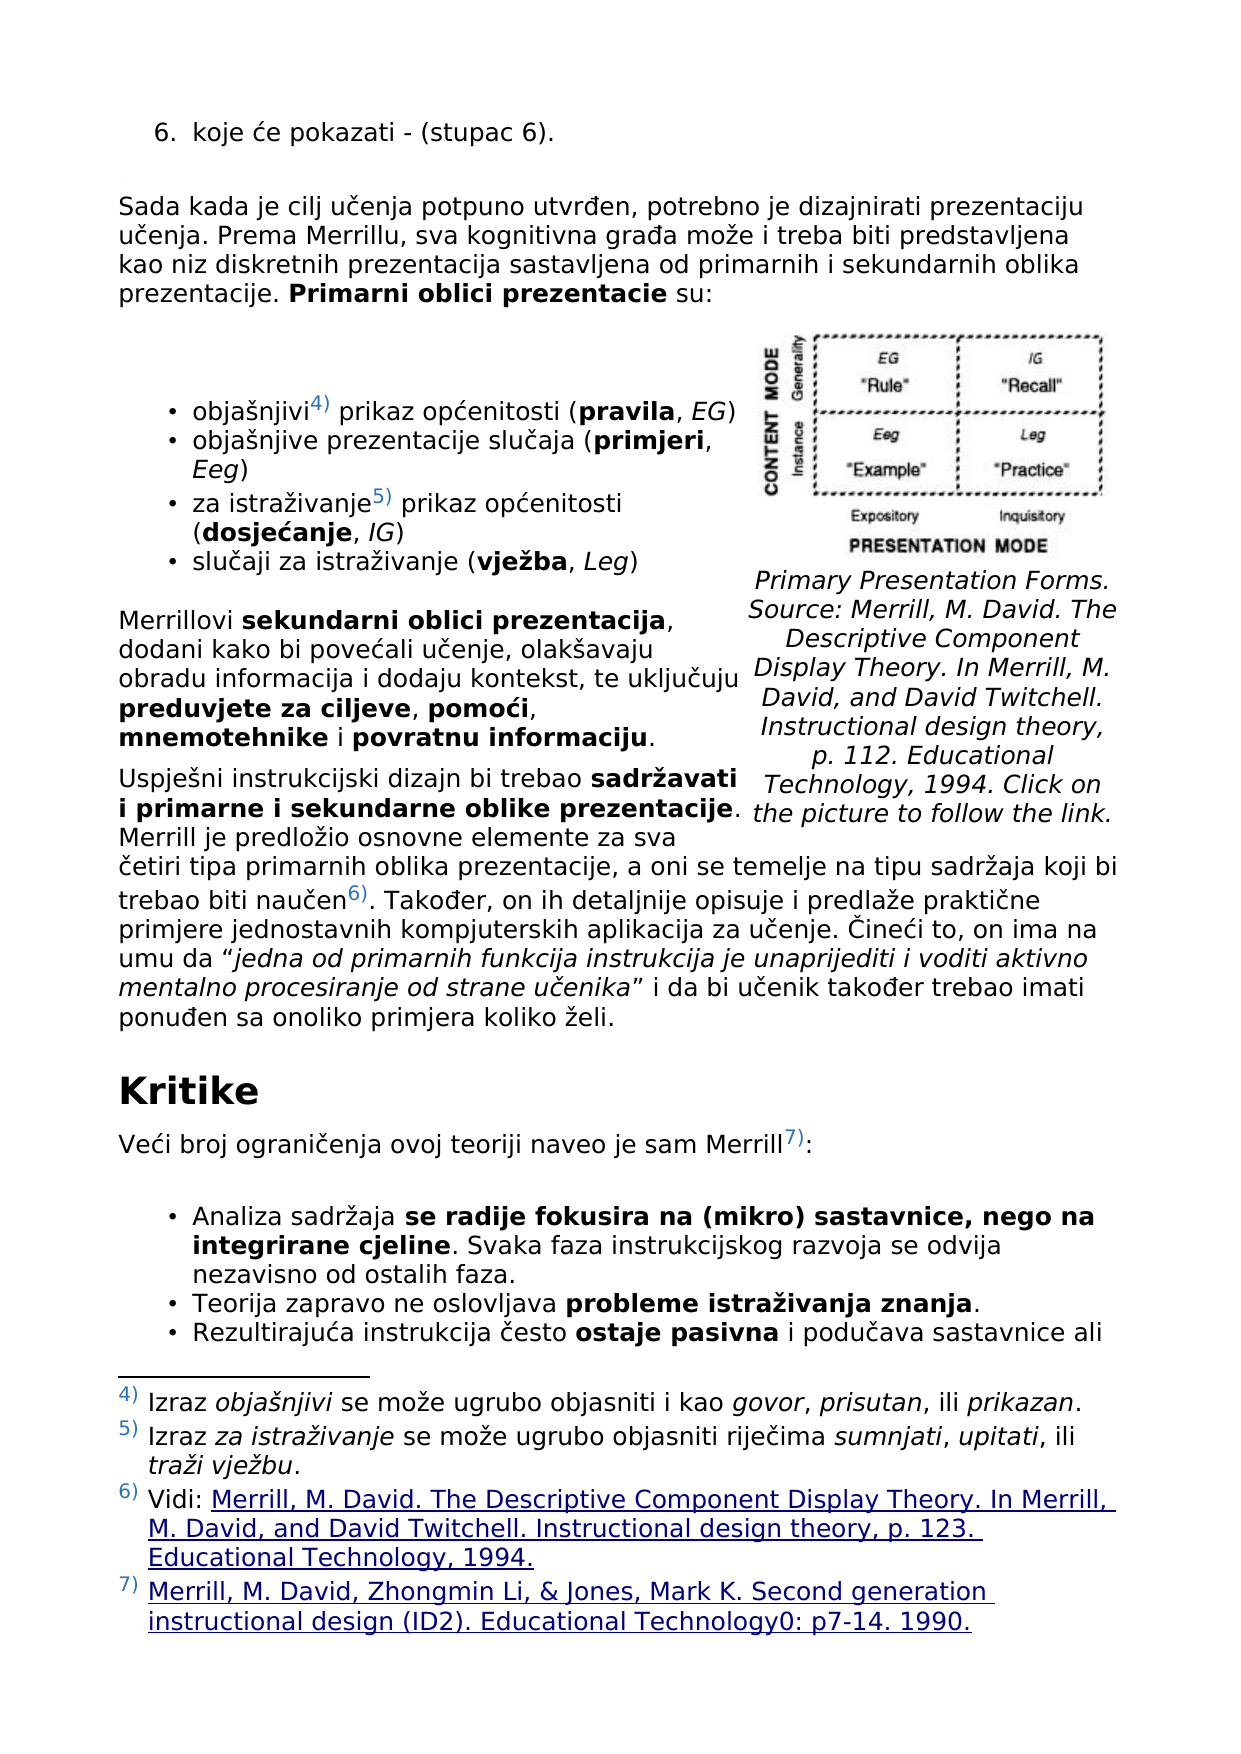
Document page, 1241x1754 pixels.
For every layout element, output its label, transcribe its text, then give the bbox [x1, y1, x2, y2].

list Izraz za istraživanje se može ugrubo objasniti riječima sumnjati, upitati, ili traži vježbu. [118, 1417, 1122, 1480]
text Vidi: Merrill, M. David. The Descriptive Component Display Theory. In Merrill, M. David, and David Twitchell. Instructional design theory, p. 123. Educational Technology, 1994. [118, 1480, 1122, 1573]
list Izraz objašnjivi se može ugrubo objasniti i kao govor, prisutan, ili prikazan. [118, 1383, 1122, 1417]
text Uspješni instrukcijski dizajn bi trebao sadržavati i primarne i sekundarne oblike prezentacije. Merrill je predložio osnovne elemente za sva četiri tipa primarnih oblika prezentacije, a oni se temelje na tipu sadržaja koji bi trebao biti naučen. Također, on ih detaljnije opisuje i predlaže praktične primjere jednostavnih kompjuterskih aplikacija za učenje. Čineći to, on ima na umu da “jedna od primarnih funkcija instrukcija je unaprijediti i voditi aktivno mentalno procesiranje od strane učenika” i da bi učenik također trebao imati ponuđen sa onoliko primjera koliko želi. [118, 764, 1122, 1032]
list Rezultirajuća instrukcija često ostaje pasivna i podučava sastavnice ali [177, 1318, 1122, 1347]
text Primary Presentation Forms. Source: Merrill, M. David. The Descriptive Component Display Theory. In Merrill, M. David, and David Twitchell. Instructional design theory, p. 112. Educational Technology, 1994. Click on the picture to follow the link. [746, 567, 1122, 829]
list Analiza sadržaja se radije fokusira na (mikro) sastavnice, nego na integrirane cjeline. Svaka faza instrukcijskog razvoja se odvija nezavisno od ostalih faza. [177, 1202, 1122, 1289]
list objašnjive prezentacije slučaja (primjeri, Eeg) [177, 426, 745, 484]
list Teorija zapravo ne oslovljava probleme istraživanja znanja. [177, 1289, 1122, 1318]
text Merrillovi sekundarni oblici prezentacija, dodani kako bi povećali učenje, olakšavaju obradu informacija i dodaju kontekst, te uključuju preduvjete za ciljeve, pomoći, mnemotehnike i povratnu informaciju. [118, 606, 746, 752]
picture [118, 176, 134, 180]
text Merrill, M. David, Zhongmin Li, & Jones, Mark K. Second generation instructional design (ID2). Educational Technology0: p7-14. 1990. [118, 1573, 1122, 1636]
text Sada kada je cilj učenja potpuno utvrđen, potrebno je dizajnirati prezentaciju učenja. Prema Merrillu, sva kognitivna građa može i treba biti predstavljena kao niz diskretnih prezentacija sastavljena od primarnih i sekundarnih oblika prezentacije. Primarni oblici prezentacie su: [118, 192, 1122, 308]
subtitle Kritike [118, 1069, 1122, 1113]
text Veći broj ograničenja ovoj teoriji naveo je sam Merrill: [118, 1126, 1122, 1160]
list koje će pokazati - (stupac 6). [177, 118, 1122, 147]
list slučaji za istraživanje (vježba, Leg) [177, 548, 746, 577]
list objašnjivi prikaz općenitosti (pravila, EG) [177, 392, 745, 426]
list za istraživanje prikaz općenitosti (dosjećanje, IG) [177, 484, 745, 548]
picture [745, 320, 1123, 567]
